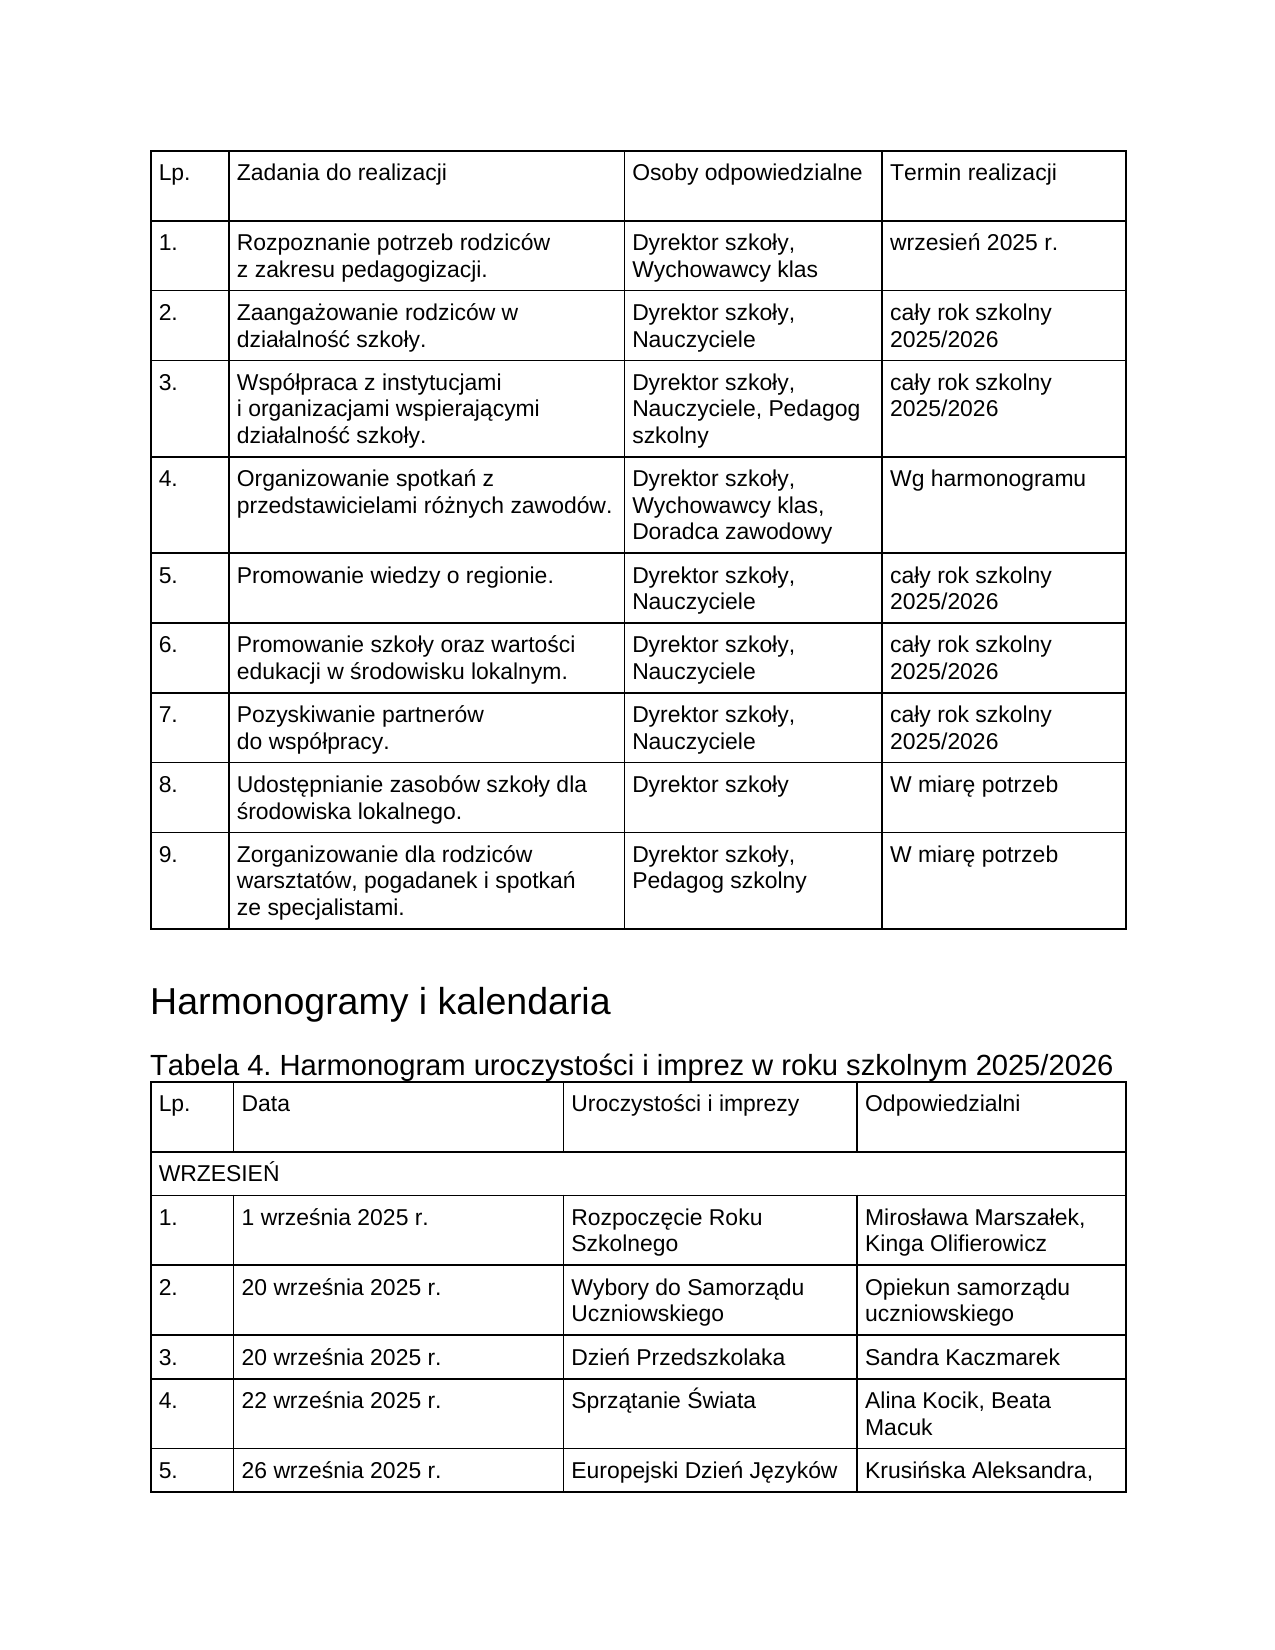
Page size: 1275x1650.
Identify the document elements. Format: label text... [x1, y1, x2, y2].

table_header Odpowiedzialni [858, 1083, 1125, 1151]
table_cell 3. [152, 1336, 233, 1378]
table_cell Wybory do Samorządu Uczniowskiego [564, 1266, 856, 1334]
table_cell Dyrektor szkoły, Nauczyciele [625, 554, 881, 622]
table_cell 26 września 2025 r. [234, 1449, 563, 1491]
table_cell 2. [152, 1266, 233, 1334]
table_cell W miarę potrzeb [883, 833, 1125, 928]
table_cell Sprzątanie Świata [564, 1380, 856, 1448]
table_header Uroczystości i imprezy [564, 1083, 856, 1151]
table_cell 7. [152, 694, 228, 762]
table_cell Promowanie wiedzy o regionie. [230, 554, 624, 622]
table_header Lp. [152, 152, 228, 220]
table_cell 6. [152, 624, 228, 692]
table_cell Alina Kocik, Beata Macuk [858, 1380, 1125, 1448]
table_cell Dyrektor szkoły, Pedagog szkolny [625, 833, 881, 928]
table_cell Zaangażowanie rodziców w działalność szkoły. [230, 291, 624, 360]
table_cell Rozpoznanie potrzeb rodziców z zakresu pedagogizacji. [230, 222, 624, 290]
table_cell 20 września 2025 r. [234, 1336, 563, 1378]
table_cell Pozyskiwanie partnerów do współpracy. [230, 694, 624, 762]
table_cell cały rok szkolny 2025/2026 [883, 554, 1125, 622]
table_cell 5. [152, 554, 228, 622]
table_cell Europejski Dzień Języków [564, 1449, 856, 1491]
table_cell 4. [152, 458, 228, 552]
table_cell Sandra Kaczmarek [858, 1336, 1125, 1378]
table_cell Dyrektor szkoły [625, 763, 881, 832]
table_cell Krusińska Aleksandra, [858, 1449, 1125, 1491]
table_header Osoby odpowiedzialne [625, 152, 881, 220]
table_cell cały rok szkolny 2025/2026 [883, 361, 1125, 456]
table_cell 1. [152, 1196, 233, 1264]
table_header Termin realizacji [883, 152, 1125, 220]
table_cell Mirosława Marszałek, Kinga Olifierowicz [858, 1196, 1125, 1264]
table_cell 2. [152, 291, 228, 360]
table_cell 3. [152, 361, 228, 456]
table_cell Rozpoczęcie Roku Szkolnego [564, 1196, 856, 1264]
table_cell cały rok szkolny 2025/2026 [883, 624, 1125, 692]
table_cell Dyrektor szkoły, Nauczyciele, Pedagog szkolny [625, 361, 881, 456]
table_cell Wg harmonogramu [883, 458, 1125, 552]
subtitle Harmonogramy i kalendaria [150, 979, 1125, 1022]
table_cell Dyrektor szkoły, Nauczyciele [625, 694, 881, 762]
table_cell WRZESIEŃ [152, 1153, 1125, 1194]
table_cell Dyrektor szkoły, Nauczyciele [625, 291, 881, 360]
table_cell Dyrektor szkoły, Nauczyciele [625, 624, 881, 692]
table_cell Zorganizowanie dla rodziców warsztatów, pogadanek i spotkań ze specjalistami. [230, 833, 624, 928]
table_cell Promowanie szkoły oraz wartości edukacji w środowisku lokalnym. [230, 624, 624, 692]
table_cell 20 września 2025 r. [234, 1266, 563, 1334]
table_header Lp. [152, 1083, 233, 1151]
table_cell Dyrektor szkoły, Wychowawcy klas [625, 222, 881, 290]
table_header Zadania do realizacji [230, 152, 624, 220]
table_cell 8. [152, 763, 228, 832]
table_cell Dzień Przedszkolaka [564, 1336, 856, 1378]
table_cell 1 września 2025 r. [234, 1196, 563, 1264]
table_cell Opiekun samorządu uczniowskiego [858, 1266, 1125, 1334]
table_cell cały rok szkolny 2025/2026 [883, 291, 1125, 360]
table_cell Dyrektor szkoły, Wychowawcy klas, Doradca zawodowy [625, 458, 881, 552]
table_cell W miarę potrzeb [883, 763, 1125, 832]
subtitle Tabela 4. Harmonogram uroczystości i imprez w roku szkolnym 2025/2026 [150, 1047, 1125, 1081]
table_cell 5. [152, 1449, 233, 1491]
table_cell 22 września 2025 r. [234, 1380, 563, 1448]
table_cell Współpraca z instytucjami i organizacjami wspierającymi działalność szkoły. [230, 361, 624, 456]
table_cell 1. [152, 222, 228, 290]
table_cell wrzesień 2025 r. [883, 222, 1125, 290]
table_cell 4. [152, 1380, 233, 1448]
table_cell 9. [152, 833, 228, 928]
table_cell cały rok szkolny 2025/2026 [883, 694, 1125, 762]
table_cell Organizowanie spotkań z przedstawicielami różnych zawodów. [230, 458, 624, 552]
table_header Data [234, 1083, 563, 1151]
table_cell Udostępnianie zasobów szkoły dla środowiska lokalnego. [230, 763, 624, 832]
